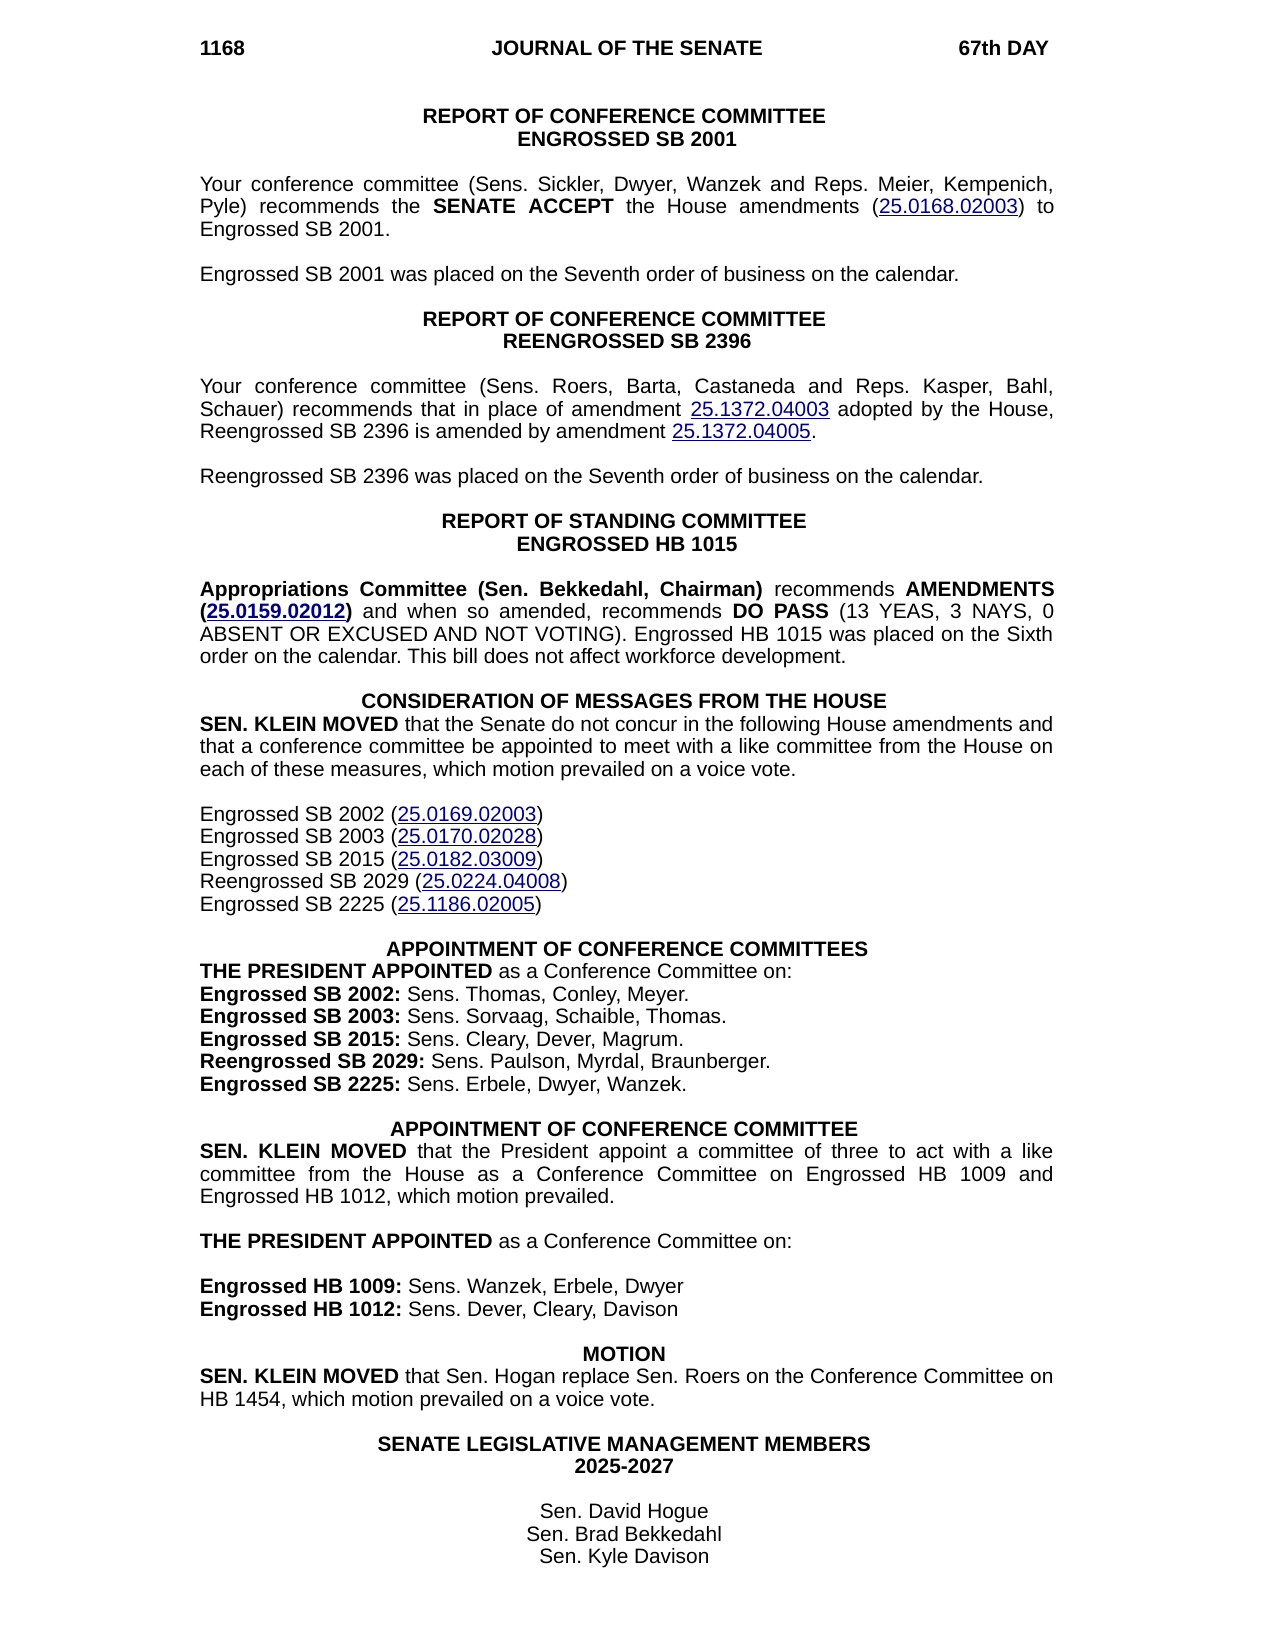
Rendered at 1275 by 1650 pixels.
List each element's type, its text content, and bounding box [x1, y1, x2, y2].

text REPORT OF STANDING COMMITTEE ENGROSSED HB 1015 [199, 511, 1054, 556]
text APPOINTMENT OF CONFERENCE COMMITTEES [199, 938, 1054, 961]
text MOTION [199, 1343, 1054, 1366]
text Appropriations Committee (Sen. Bekkedahl, Chairman) recommends AMENDMENTS (25.0159.02012) and when so amended, recommends DO PASS (13 YEAS, 3 NAYS, 0 ABSENT OR EXCUSED AND NOT VOTING). Engrossed HB 1015 was placed on the Sixth order on the calendar. This bill does not affect workforce development. [199, 578, 1054, 668]
text Your conference committee (Sens. Sickler, Dwyer, Wanzek and Reps. Meier, Kempenich, Pyle) recommends the SENATE ACCEPT the House amendments (25.0168.02003) to Engrossed SB 2001. [199, 173, 1054, 241]
text Engrossed SB 2225 (25.1186.02005) [199, 893, 1054, 916]
subtitle Page 1168 [9, 9, 109, 57]
text Engrossed SB 2001 was placed on the Seventh order of business on the calendar. [199, 263, 1054, 286]
text Engrossed SB 2225: Sens. Erbele, Dwyer, Wanzek. [199, 1073, 1054, 1096]
text Engrossed SB 2015: Sens. Cleary, Dever, Magrum. [199, 1028, 1054, 1051]
text Engrossed HB 1012: Sens. Dever, Cleary, Davison [199, 1298, 1054, 1321]
text Engrossed SB 2015 (25.0182.03009) [199, 848, 1054, 871]
text THE PRESIDENT APPOINTED as a Conference Committee on: [199, 1231, 1054, 1253]
text THE PRESIDENT APPOINTED as a Conference Committee on: [199, 961, 1054, 983]
text Engrossed HB 1009: Sens. Wanzek, Erbele, Dwyer [199, 1276, 1054, 1298]
text Engrossed SB 2002 (25.0169.02003) [199, 803, 1054, 826]
text REPORT OF CONFERENCE COMMITTEE ENGROSSED SB 2001 [199, 106, 1054, 151]
text CONSIDERATION OF MESSAGES FROM THE HOUSE [199, 691, 1054, 713]
text Your conference committee (Sens. Roers, Barta, Castaneda and Reps. Kasper, Bahl, Schauer) recommends that in place of amendment 25.1372.04003 adopted by the House, Reengrossed SB 2396 is amended by amendment 25.1372.04005. [199, 376, 1054, 443]
text Reengrossed SB 2396 was placed on the Seventh order of business on the calendar. [199, 466, 1054, 488]
text REPORT OF CONFERENCE COMMITTEE REENGROSSED SB 2396 [199, 308, 1054, 353]
text SEN. KLEIN MOVED that Sen. Hogan replace Sen. Roers on the Conference Committee on HB 1454, which motion prevailed on a voice vote. [199, 1366, 1054, 1411]
text Sen. Kyle Davison [199, 1546, 1054, 1568]
text Engrossed SB 2003 (25.0170.02028) [199, 826, 1054, 848]
text Reengrossed SB 2029 (25.0224.04008) [199, 871, 1054, 893]
text Sen. David Hogue [199, 1501, 1054, 1523]
text SEN. KLEIN MOVED that the Senate do not concur in the following House amendments and that a conference committee be appointed to meet with a like committee from the House on each of these measures, which motion prevailed on a voice vote. [199, 713, 1054, 781]
text SENATE LEGISLATIVE MANAGEMENT MEMBERS 2025-2027 [199, 1433, 1054, 1478]
text Engrossed SB 2003: Sens. Sorvaag, Schaible, Thomas. [199, 1006, 1054, 1028]
text Engrossed SB 2002: Sens. Thomas, Conley, Meyer. [199, 983, 1054, 1006]
text APPOINTMENT OF CONFERENCE COMMITTEE [199, 1118, 1054, 1141]
text [0, 0, 118, 66]
text SEN. KLEIN MOVED that the President appoint a committee of three to act with a like committee from the House as a Conference Committee on Engrossed HB 1009 and Engrossed HB 1012, which motion prevailed. [199, 1141, 1054, 1208]
text Sen. Brad Bekkedahl [199, 1523, 1054, 1546]
text Reengrossed SB 2029: Sens. Paulson, Myrdal, Braunberger. [199, 1051, 1054, 1073]
